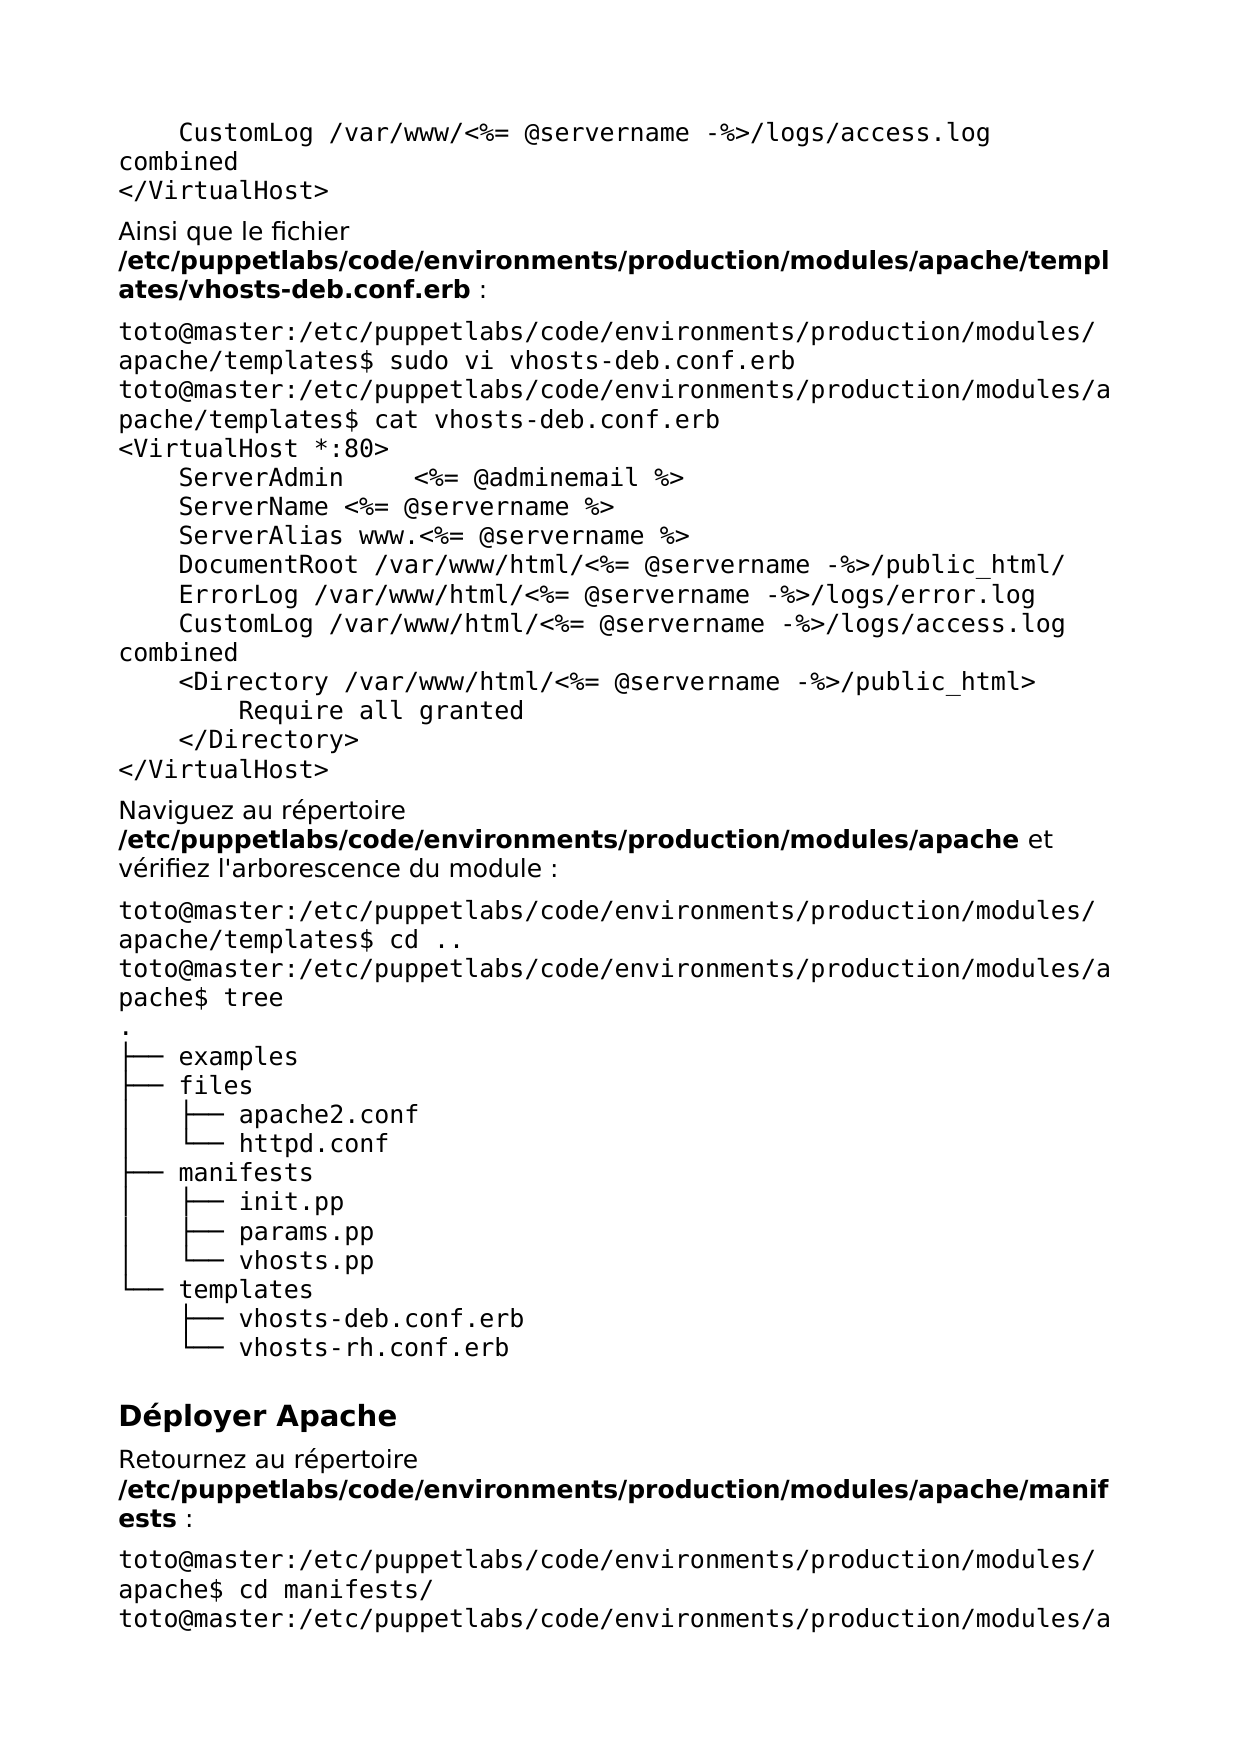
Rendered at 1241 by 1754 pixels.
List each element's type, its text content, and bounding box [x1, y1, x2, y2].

text CustomLog /var/www/<%= @servername -%>/logs/access.log combined </VirtualHost> [118, 118, 1122, 206]
text toto@master:/etc/puppetlabs/code/environments/production/modules/apache/templates$ cd .. toto@master:/etc/puppetlabs/code/environments/production/modules/apache$ tree . ├── examples ├── files │ ├── apache2.conf │ └── httpd.conf ├── manifests │ ├── init.pp │ ├── params.pp │ └── vhosts.pp └── templates ├── vhosts-deb.conf.erb └── vhosts-rh.conf.erb [118, 896, 1122, 1362]
subtitle Déployer Apache [118, 1399, 1122, 1433]
text Ainsi que le fichier /etc/puppetlabs/code/environments/production/modules/apache/templates/vhosts-deb.conf.erb : [118, 217, 1122, 305]
text Retournez au répertoire /etc/puppetlabs/code/environments/production/modules/apache/manifests : [118, 1446, 1122, 1533]
text toto@master:/etc/puppetlabs/code/environments/production/modules/apache$ cd manifests/ toto@master:/etc/puppetlabs/code/environments/production/modules/a [118, 1546, 1122, 1633]
text Naviguez au répertoire /etc/puppetlabs/code/environments/production/modules/apache et vérifiez l'arborescence du module : [118, 796, 1122, 883]
text toto@master:/etc/puppetlabs/code/environments/production/modules/apache/templates$ sudo vi vhosts-deb.conf.erb toto@master:/etc/puppetlabs/code/environments/production/modules/apache/templates$ cat vhosts-deb.conf.erb <VirtualHost *:80> ServerAdmin <%= @adminemail %> ServerName <%= @servername %> ServerAlias www.<%= @servername %> DocumentRoot /var/www/html/<%= @servername -%>/public_html/ ErrorLog /var/www/html/<%= @servername -%>/logs/error.log CustomLog /var/www/html/<%= @servername -%>/logs/access.log combined <Directory /var/www/html/<%= @servername -%>/public_html> Require all granted </Directory> </VirtualHost> [118, 317, 1122, 784]
